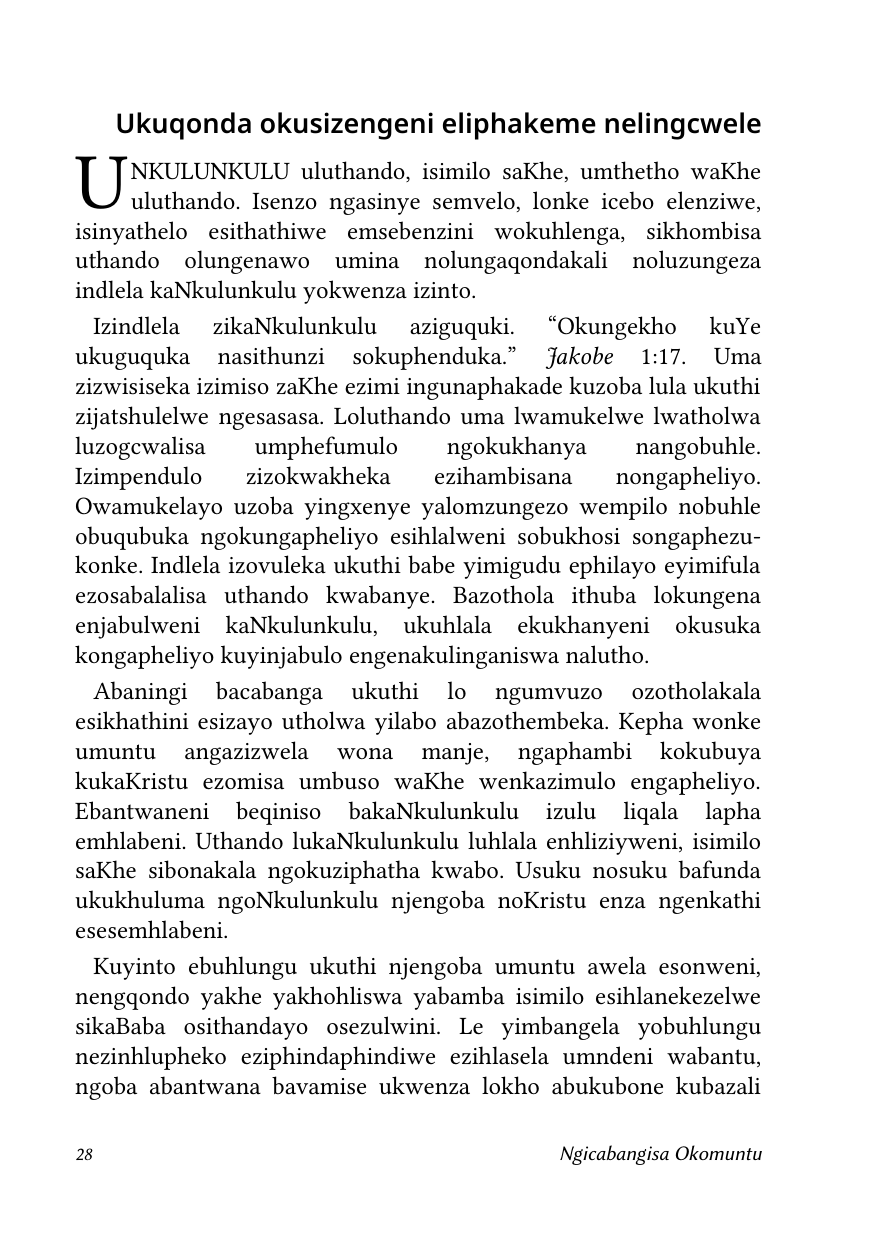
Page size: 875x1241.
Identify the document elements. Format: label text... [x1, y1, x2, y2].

subtitle Ukuqonda okusizengeni eliphakeme nelingcwele [75, 105, 762, 142]
text Kuyinto ebuhlungu ukuthi njengoba umuntu awela esonweni, nengqondo yakhe yakhohliswa yabamba isimilo esihlanekezelwe sikaBaba osithandayo osezulwini. Le yimbangela yobuhlungu nezinhlupheko eziphindaphindiwe ezihlasela umndeni wabantu, ngoba abantwana bavamise ukwenza lokho abukubone kubazali [75, 952, 762, 1100]
text Abaningi bacabanga ukuthi lo ngumvuzo ozotholakala esikhathini esizayo utholwa yilabo abazothembeka. Kepha wonke umuntu angazizwela wona manje, ngaphambi kokubuya kukaKristu ezomisa umbuso waKhe wenkazimulo engapheliyo. Ebantwaneni beqiniso bakaNkulunkulu izulu liqala lapha emhlabeni. Uthando lukaNkulunkulu luhlala enhliziyweni, isimilo saKhe sibonakala ngokuziphatha kwabo. Usuku nosuku bafunda ukukhuluma ngoNkulunkulu njengoba noKristu enza ngenkathi esesemhlabeni. [75, 677, 762, 945]
text UNKULUNKULU uluthando, isimilo saKhe, umthetho waKhe uluthando. Isenzo ngasinye semvelo, lonke icebo elenziwe, isinyathelo esithathiwe emsebenzini wokuhlenga, sikhombisa uthando olungenawo umina nolungaqondakali noluzungeza indlela kaNkulunkulu yokwenza izinto. [75, 157, 762, 305]
text Izindlela zikaNkulunkulu aziguquki. “Okungekho kuYe ukuguquka nasithunzi sokuphenduka.” Jakobe 1:17. Uma zizwisiseka izimiso zaKhe ezimi ingunaphakade kuzoba lula ukuthi zijatshulelwe ngesasasa. Loluthando uma lwamukelwe lwatholwa luzogcwalisa umphefumulo ngokukhanya nangobuhle. Izimpendulo zizokwakheka ezihambisana nongapheliyo. Owamukelayo uzoba yingxenye yalomzungezo wempilo nobuhle obuqubuka ngokungapheliyo esihlalweni sobukhosi songaphezu-konke. Indlela izovuleka ukuthi babe yimigudu ephilayo eyimifula ezosabalalisa uthando kwabanye. Bazothola ithuba lokungena enjabulweni kaNkulunkulu, ukuhlala ekukhanyeni okusuka kongapheliyo kuyinjabulo engenakulinganiswa nalutho. [75, 312, 762, 670]
